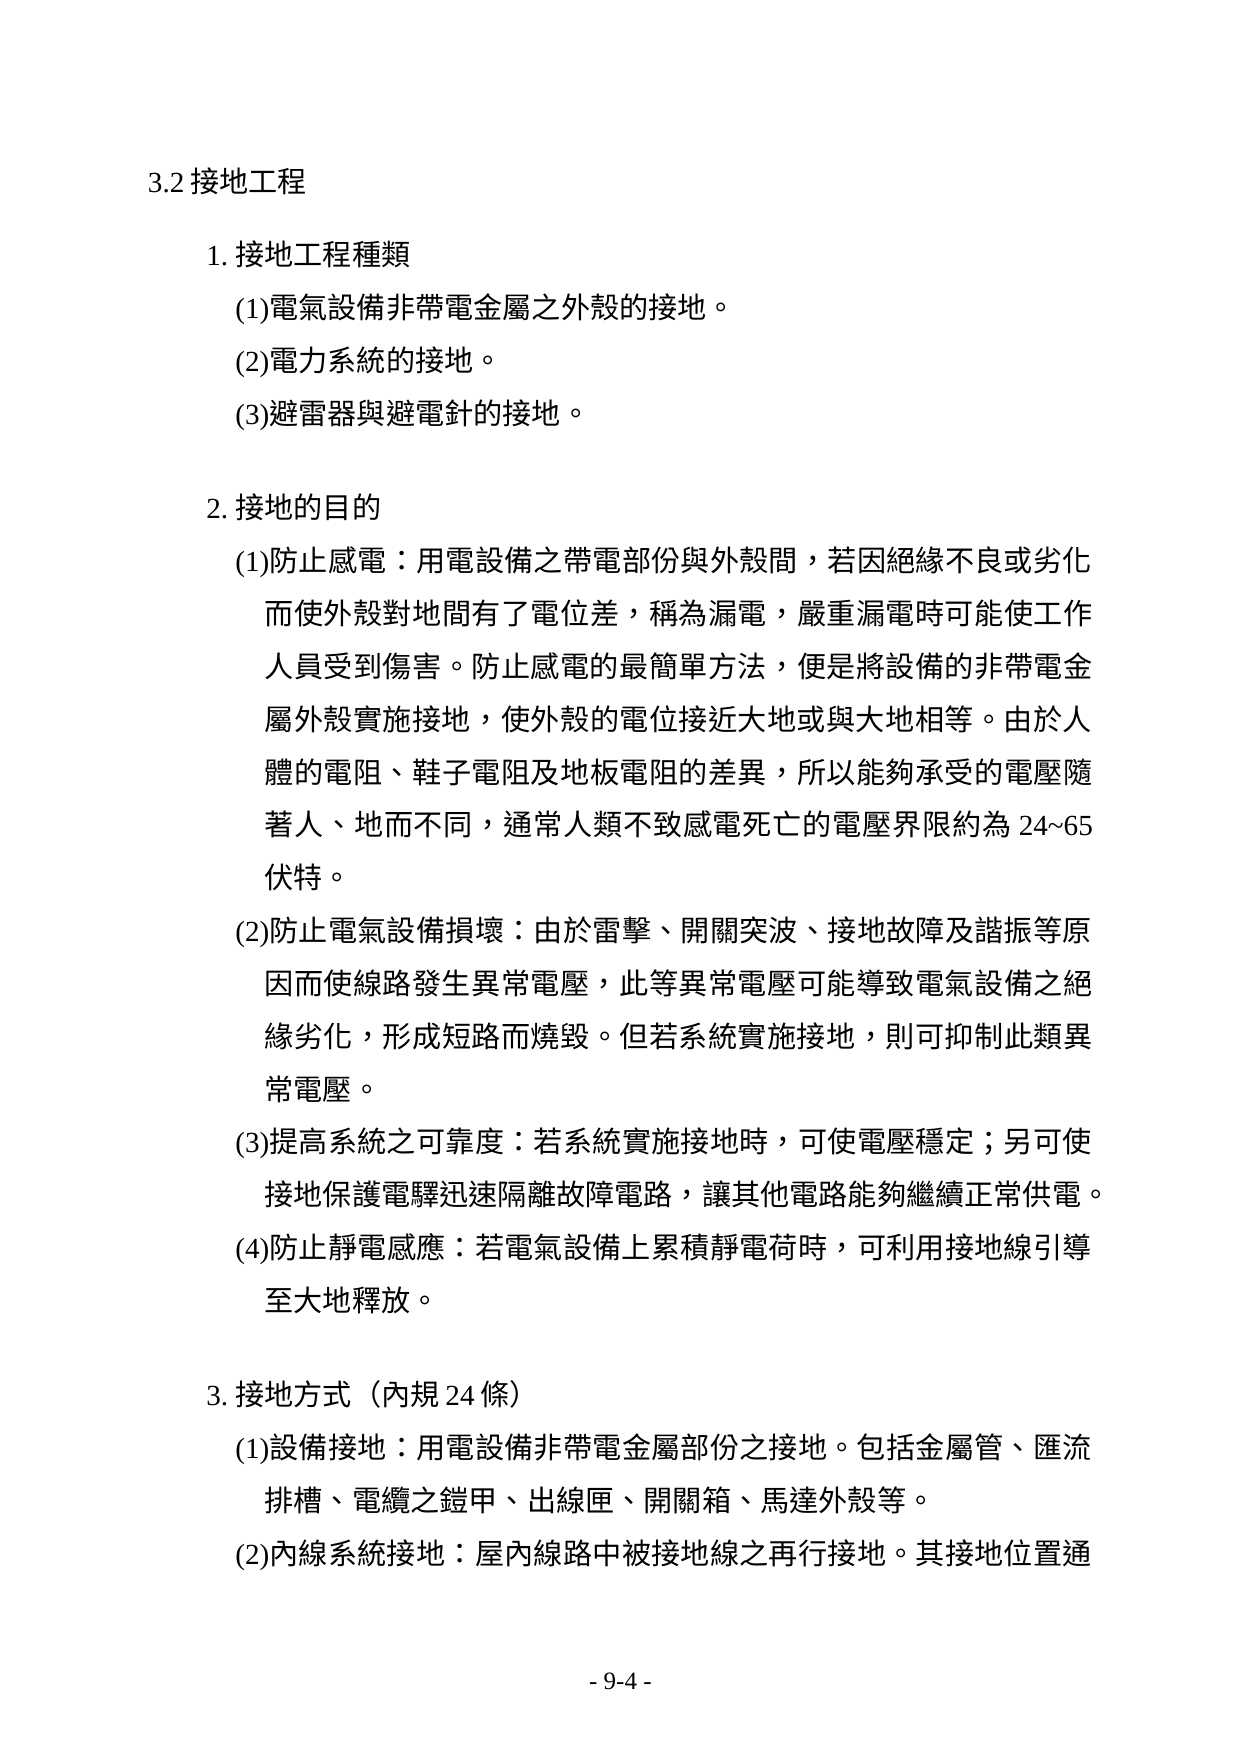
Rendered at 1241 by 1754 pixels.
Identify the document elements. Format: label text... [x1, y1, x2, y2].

subtitle 3.2接地工程 [148, 158, 1092, 200]
text (3)提高系統之可靠度：若系統實施接地時，可使電壓穩定；另可使接地保護電驛迅速隔離故障電路，讓其他電路能夠繼續正常供電。 [235, 1119, 1092, 1214]
text (4)防止靜電感應：若電氣設備上累積靜電荷時，可利用接地線引導至大地釋放。 [235, 1224, 1092, 1319]
text 2. 接地的目的 [206, 485, 1092, 527]
text (2)電力系統的接地。 [235, 338, 1092, 380]
text 1. 接地工程種類 [206, 232, 1092, 274]
text (3)避雷器與避電針的接地。 [235, 390, 1092, 433]
text (1)防止感電：用電設備之帶電部份與外殼間，若因絕緣不良或劣化而使外殼對地間有了電位差，稱為漏電，嚴重漏電時可能使工作人員受到傷害。防止感電的最簡單方法，便是將設備的非帶電金屬外殼實施接地，使外殼的電位接近大地或與大地相等。由於人體的電阻、鞋子電阻及地板電阻的差異，所以能夠承受的電壓隨著人、地而不同，通常人類不致感電死亡的電壓界限約為24~65伏特。 [235, 538, 1092, 897]
text (1)電氣設備非帶電金屬之外殼的接地。 [235, 285, 1092, 327]
text (2)內線系統接地：屋內線路中被接地線之再行接地。其接地位置通 [235, 1530, 1092, 1573]
text (2)防止電氣設備損壞：由於雷擊、開關突波、接地故障及諧振等原因而使線路發生異常電壓，此等異常電壓可能導致電氣設備之絕緣劣化，形成短路而燒毀。但若系統實施接地，則可抑制此類異常電壓。 [235, 908, 1092, 1108]
text 3. 接地方式（內規24條） [206, 1372, 1092, 1414]
text (1)設備接地：用電設備非帶電金屬部份之接地。包括金屬管、匯流排槽、電纜之鎧甲、出線匣、開關箱、馬達外殼等。 [235, 1425, 1092, 1520]
